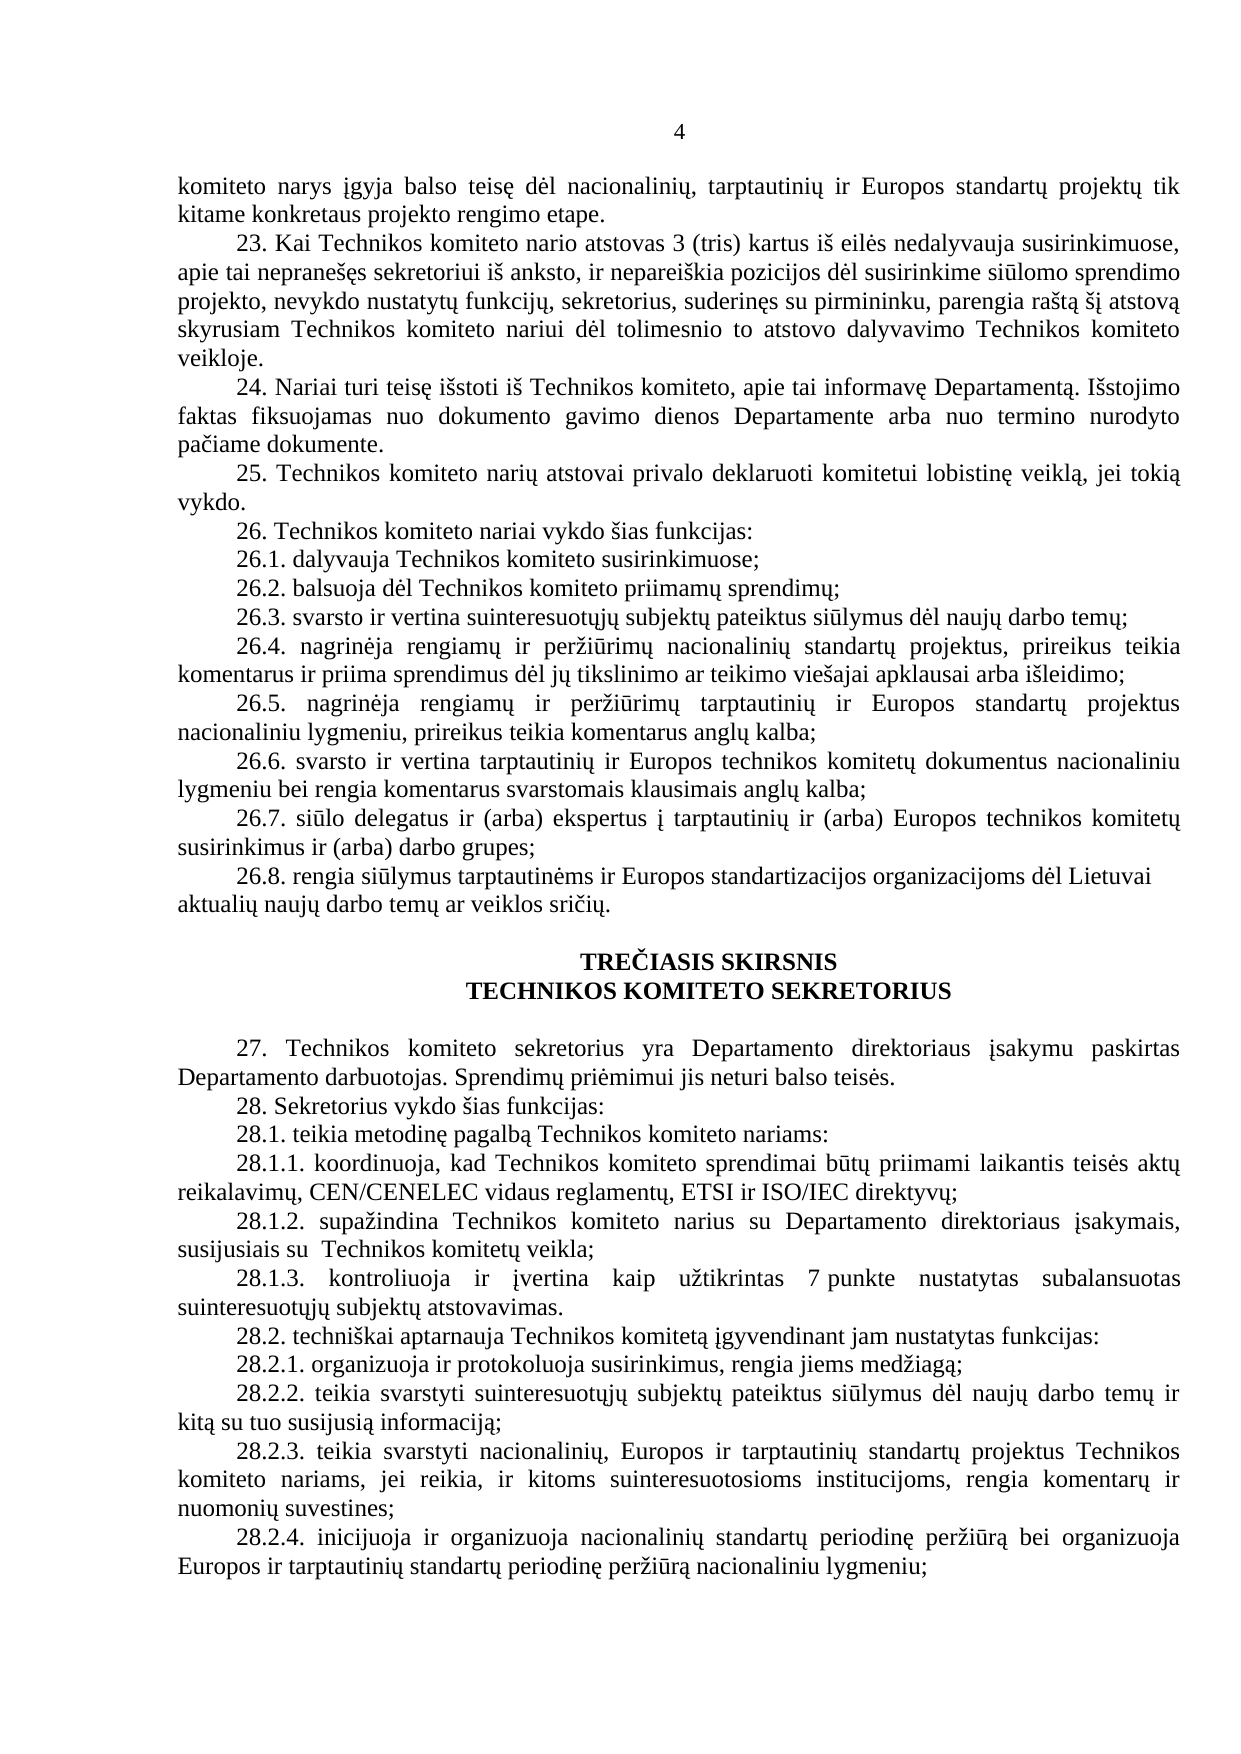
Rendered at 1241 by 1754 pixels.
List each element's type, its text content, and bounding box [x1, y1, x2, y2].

text 28.2.4. inicijuoja ir organizuoja nacionalinių standartų periodinę peržiūrą bei organizuoja Europos ir tarptautinių standartų periodinę peržiūrą nacionaliniu lygmeniu; [177, 1522, 1181, 1579]
text 23. Kai Technikos komiteto nario atstovas 3 (tris) kartus iš eilės nedalyvauja susirinkimuose, apie tai nepranešęs sekretoriui iš anksto, ir nepareiškia pozicijos dėl susirinkime siūlomo sprendimo projekto, nevykdo nustatytų funkcijų, sekretorius, suderinęs su pirmininku, parengia raštą šį atstovą skyrusiam Technikos komiteto nariui dėl tolimesnio to atstovo dalyvavimo Technikos komiteto veikloje. [177, 228, 1181, 372]
text 28.2.2. teikia svarstyti suinteresuotųjų subjektų pateiktus siūlymus dėl naujų darbo temų ir kitą su tuo susijusią informaciją; [177, 1378, 1181, 1436]
text 26.6. svarsto ir vertina tarptautinių ir Europos technikos komitetų dokumentus nacionaliniu lygmeniu bei rengia komentarus svarstomais klausimais anglų kalba; [177, 746, 1181, 803]
text 28.1. teikia metodinę pagalbą Technikos komiteto nariams: [177, 1119, 1181, 1148]
text 28.1.1. koordinuoja, kad Technikos komiteto sprendimai būtų priimami laikantis teisės aktų reikalavimų, CEN/CENELEC vidaus reglamentų, ETSI ir ISO/IEC direktyvų; [177, 1148, 1181, 1206]
text komiteto narys įgyja balso teisę dėl nacionalinių, tarptautinių ir Europos standartų projektų tik kitame konkretaus projekto rengimo etape. [177, 171, 1181, 228]
text 25. Technikos komiteto narių atstovai privalo deklaruoti komitetui lobistinę veiklą, jei tokią vykdo. [177, 458, 1181, 516]
text 26.4. nagrinėja rengiamų ir peržiūrimų nacionalinių standartų projektus, prireikus teikia komentarus ir priima sprendimus dėl jų tikslinimo ar teikimo viešajai apklausai arba išleidimo; [177, 631, 1181, 688]
text 26.2. balsuoja dėl Technikos komiteto priimamų sprendimų; [177, 573, 1181, 602]
text 26.1. dalyvauja Technikos komiteto susirinkimuose; [177, 544, 1181, 573]
text 26.3. svarsto ir vertina suinteresuotųjų subjektų pateiktus siūlymus dėl naujų darbo temų; [177, 602, 1181, 631]
text 24. Nariai turi teisę išstoti iš Technikos komiteto, apie tai informavę Departamentą. Išstojimo faktas fiksuojamas nuo dokumento gavimo dienos Departamente arba nuo termino nurodyto pačiame dokumente. [177, 372, 1181, 458]
text TECHNIKOS KOMITETO SEKRETORIUS [177, 976, 1181, 1004]
text 28.2.1. organizuoja ir protokoluoja susirinkimus, rengia jiems medžiagą; [177, 1349, 1181, 1378]
text 26.5. nagrinėja rengiamų ir peržiūrimų tarptautinių ir Europos standartų projektus nacionaliniu lygmeniu, prireikus teikia komentarus anglų kalba; [177, 688, 1181, 746]
text 28.2. techniškai aptarnauja Technikos komitetą įgyvendinant jam nustatytas funkcijas: [177, 1321, 1181, 1349]
text 26. Technikos komiteto nariai vykdo šias funkcijas: [177, 516, 1181, 544]
text 26.7. siūlo delegatus ir (arba) ekspertus į tarptautinių ir (arba) Europos technikos komitetų susirinkimus ir (arba) darbo grupes; [177, 803, 1181, 861]
text 28.1.3. kontroliuoja ir įvertina kaip užtikrintas 7 punkte nustatytas subalansuotas suinteresuotųjų subjektų atstovavimas. [177, 1263, 1181, 1321]
text 26.8. rengia siūlymus tarptautinėms ir Europos standartizacijos organizacijoms dėl Lietuvai aktualių naujų darbo temų ar veiklos sričių. [177, 861, 1181, 918]
text 28.2.3. teikia svarstyti nacionalinių, Europos ir tarptautinių standartų projektus Technikos komiteto nariams, jei reikia, ir kitoms suinteresuotosioms institucijoms, rengia komentarų ir nuomonių suvestines; [177, 1436, 1181, 1522]
text 27. Technikos komiteto sekretorius yra Departamento direktoriaus įsakymu paskirtas Departamento darbuotojas. Sprendimų priėmimui jis neturi balso teisės. [177, 1033, 1181, 1091]
text TREČIASIS SKIRSNIS [177, 947, 1181, 976]
text 28.1.2. supažindina Technikos komiteto narius su Departamento direktoriaus įsakymais, susijusiais su Technikos komitetų veikla; [177, 1206, 1181, 1263]
text 28. Sekretorius vykdo šias funkcijas: [177, 1091, 1181, 1119]
